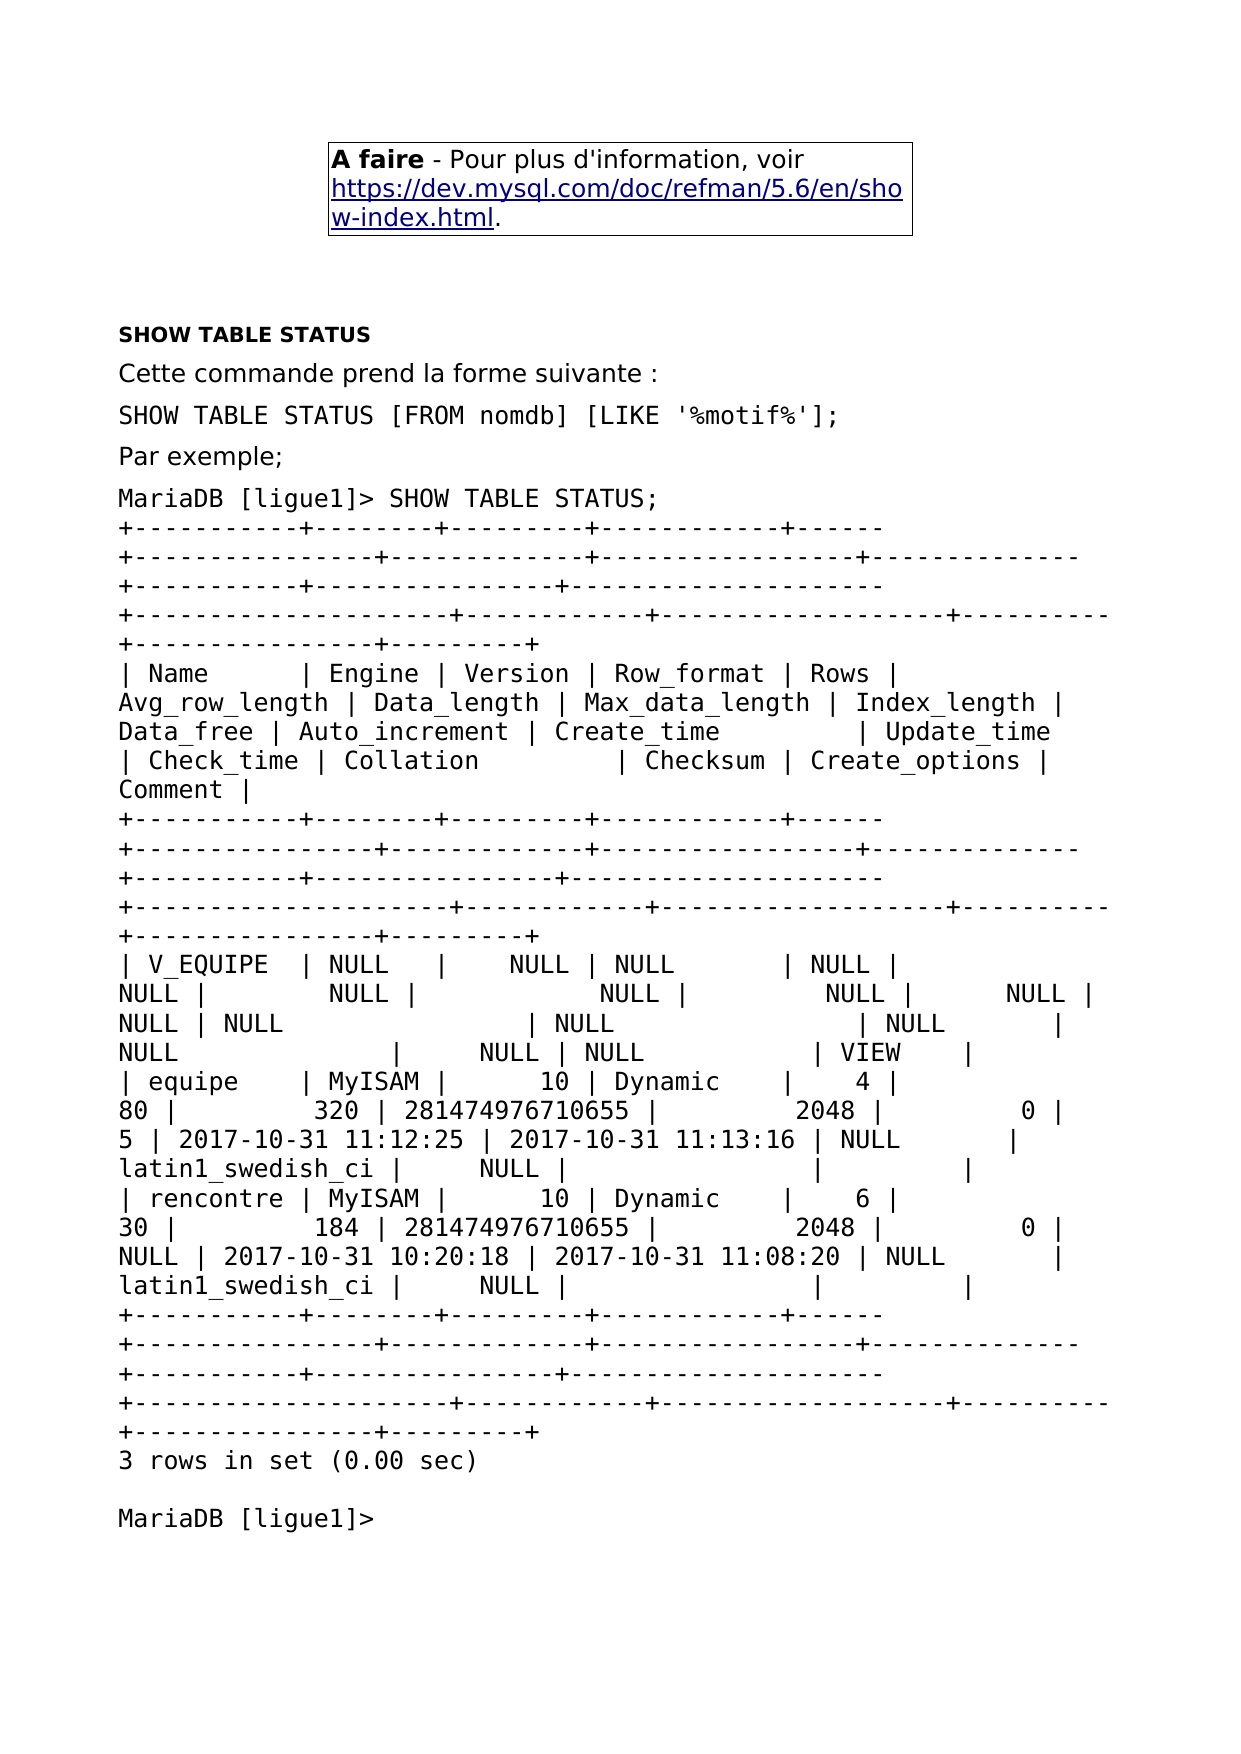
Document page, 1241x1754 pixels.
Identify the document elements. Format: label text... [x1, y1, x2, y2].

text Cette commande prend la forme suivante : [118, 359, 1122, 389]
text MariaDB [ligue1]> SHOW TABLE STATUS; +-----------+--------+---------+------------+------+----------------+-------------+-----------------+--------------+-----------+----------------+---------------------+---------------------+------------+-------------------+----------+----------------+---------+ | Name | Engine | Version | Row_format | Rows | Avg_row_length | Data_length | Max_data_length | Index_length | Data_free | Auto_increment | Create_time | Update_time | Check_time | Collation | Checksum | Create_options | Comment | +-----------+--------+---------+------------+------+----------------+-------------+-----------------+--------------+-----------+----------------+---------------------+---------------------+------------+-------------------+----------+----------------+---------+ | V_EQUIPE | NULL | NULL | NULL | NULL | NULL | NULL | NULL | NULL | NULL | NULL | NULL | NULL | NULL | NULL | NULL | NULL | VIEW | | equipe | MyISAM | 10 | Dynamic | 4 | 80 | 320 | 281474976710655 | 2048 | 0 | 5 | 2017-10-31 11:12:25 | 2017-10-31 11:13:16 | NULL | latin1_swedish_ci | NULL | | | | rencontre | MyISAM | 10 | Dynamic | 6 | 30 | 184 | 281474976710655 | 2048 | 0 | NULL | 2017-10-31 10:20:18 | 2017-10-31 11:08:20 | NULL | latin1_swedish_ci | NULL | | | +-----------+--------+---------+------------+------+----------------+-------------+-----------------+--------------+-----------+----------------+---------------------+---------------------+------------+-------------------+----------+----------------+---------+ 3 rows in set (0.00 sec) MariaDB [ligue1]> [118, 484, 1122, 1534]
text SHOW TABLE STATUS [FROM nomdb] [LIKE '%motif%']; [118, 401, 1122, 430]
table_header A faire - Pour plus d'information, voir https://dev.mysql.com/doc/refman/5.6/en/show-index.html. [329, 143, 912, 235]
subtitle SHOW TABLE STATUS [118, 323, 1122, 347]
text Par exemple; [118, 442, 1122, 471]
